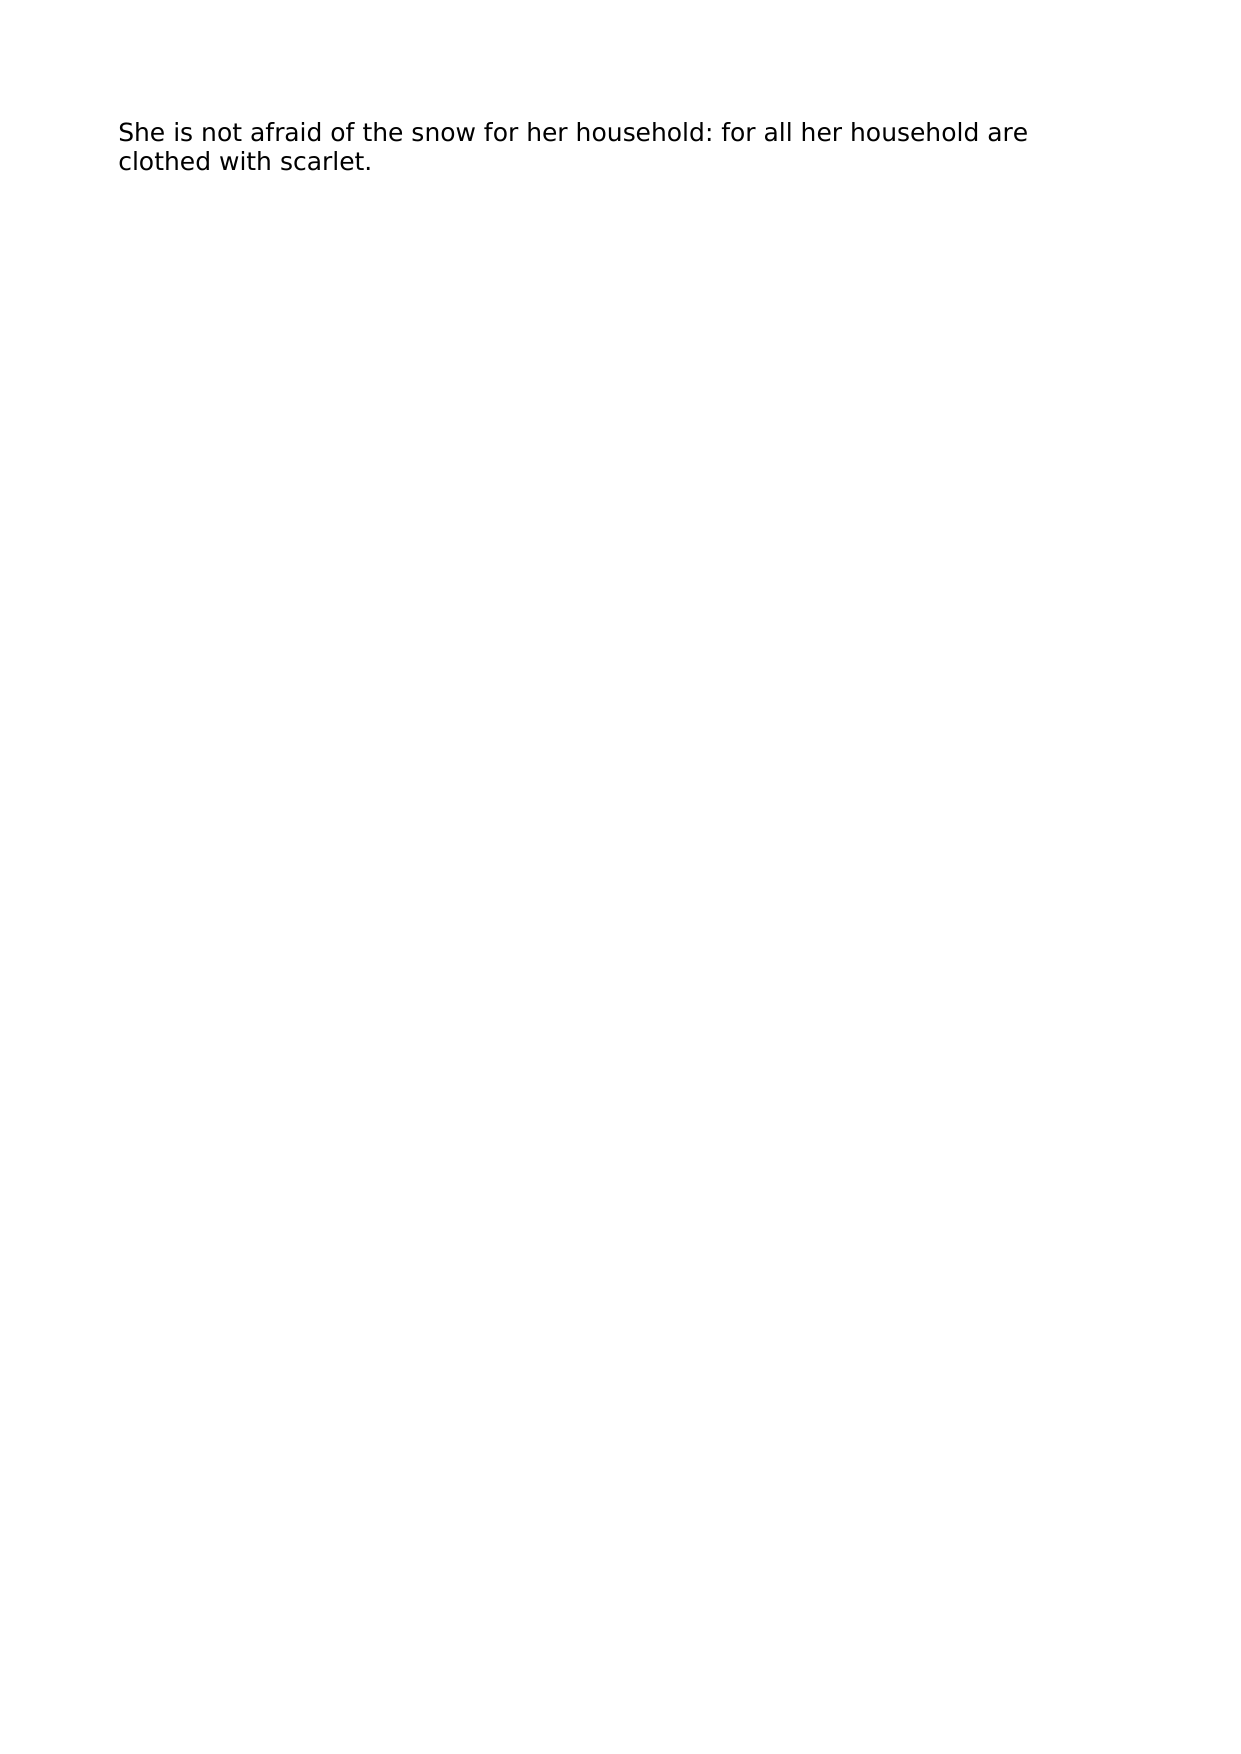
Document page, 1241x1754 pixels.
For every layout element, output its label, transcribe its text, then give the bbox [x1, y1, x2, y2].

text She is not afraid of the snow for her household: for all her household are clothed with scarlet. [118, 118, 1122, 176]
